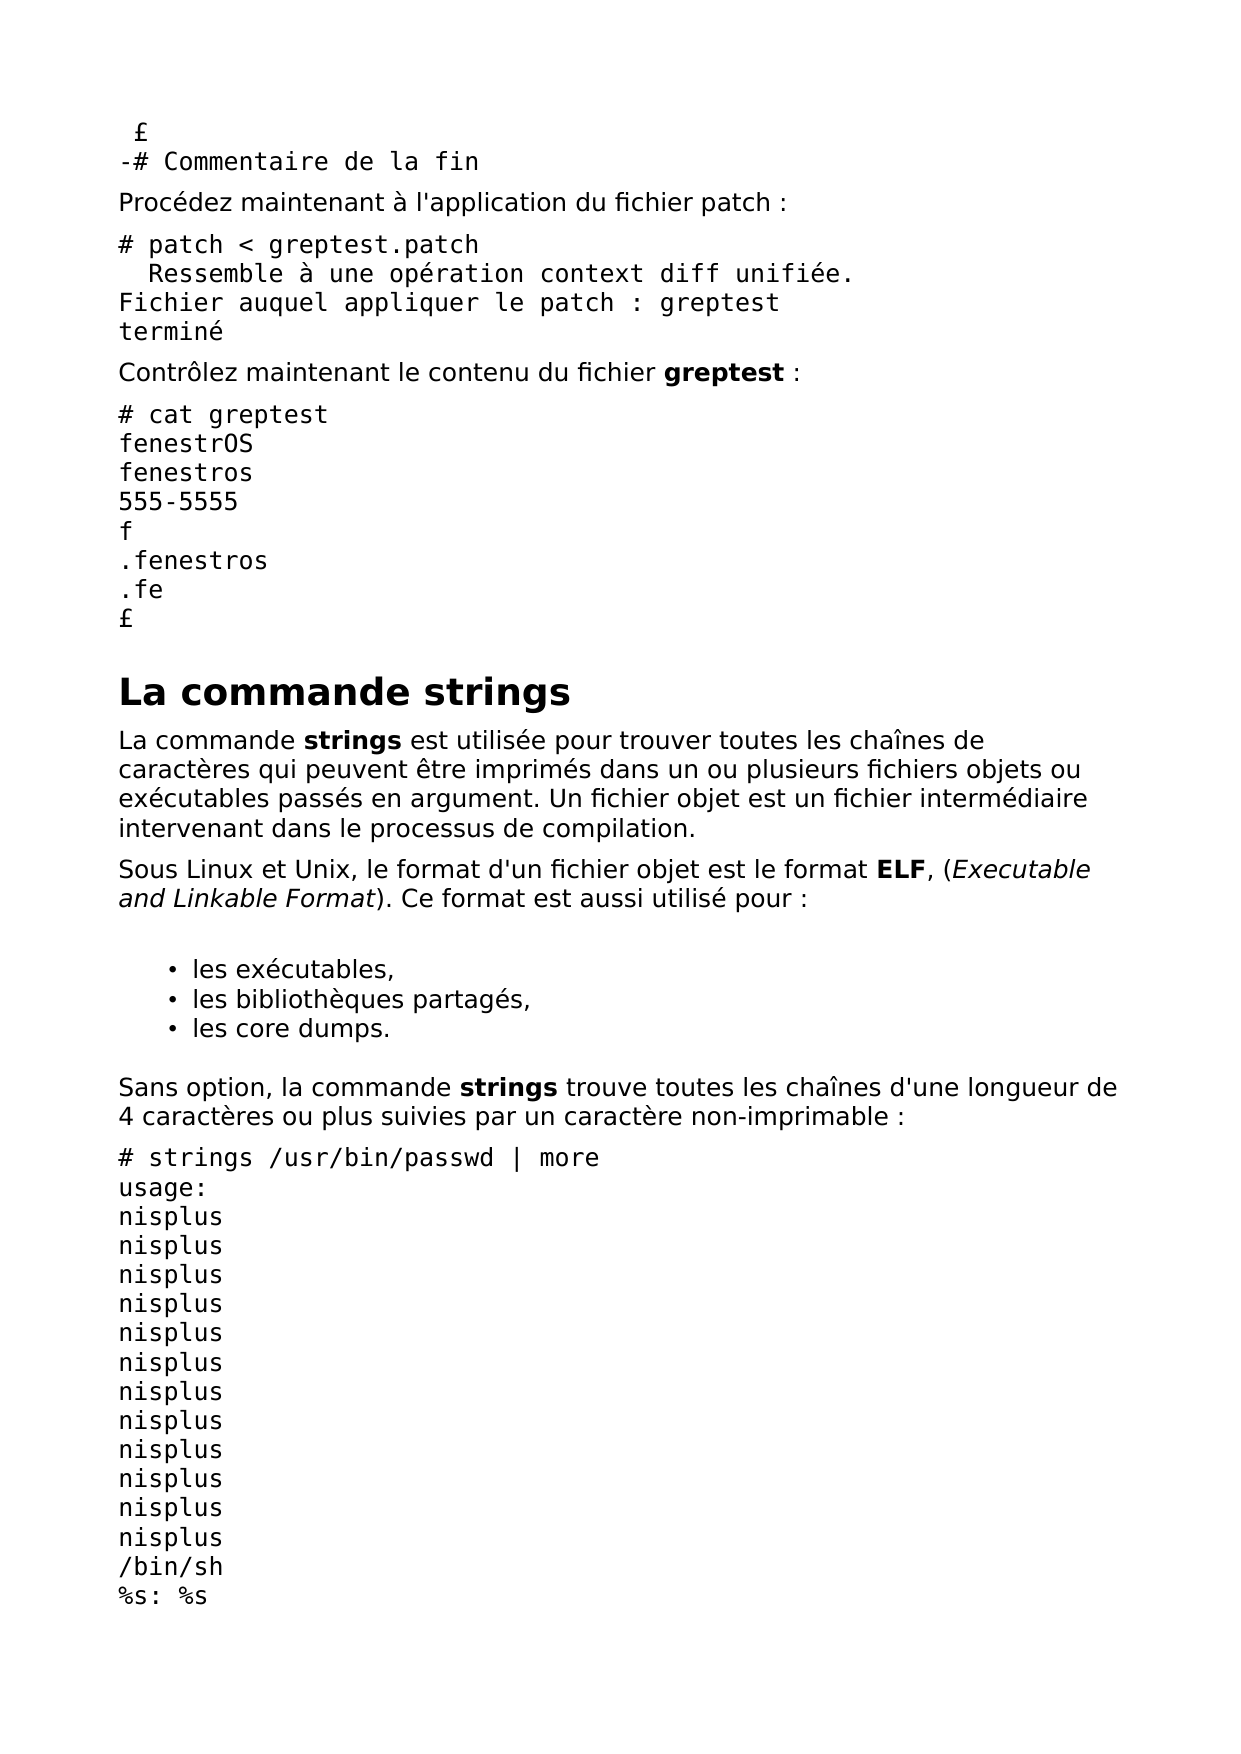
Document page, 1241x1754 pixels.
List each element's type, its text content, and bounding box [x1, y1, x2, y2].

text Procédez maintenant à l'application du fichier patch : [118, 188, 1122, 217]
subtitle La commande strings [118, 670, 1122, 714]
list les bibliothèques partagés, [177, 985, 1122, 1014]
text - £ -# Commentaire de la fin [118, 118, 1122, 176]
text Contrôlez maintenant le contenu du fichier greptest : [118, 358, 1122, 387]
text Sans option, la commande strings trouve toutes les chaînes d'une longueur de 4 caractères ou plus suivies par un caractère non-imprimable : [118, 1073, 1122, 1131]
list les exécutables, [177, 956, 1122, 985]
text # strings /usr/bin/passwd | more usage: nisplus nisplus nisplus nisplus nisplus nisplus nisplus nisplus nisplus nisplus nisplus nisplus /bin/sh %s: %s [118, 1143, 1122, 1610]
text # patch < greptest.patch Ressemble à une opération context diff unifiée. Fichier auquel appliquer le patch : greptest terminé [118, 230, 1122, 347]
text # cat greptest fenestrOS fenestros 555-5555 f .fenestros .fe £ [118, 400, 1122, 633]
text Sous Linux et Unix, le format d'un fichier objet est le format ELF, (Executable and Linkable Format). Ce format est aussi utilisé pour : [118, 855, 1122, 914]
list les core dumps. [177, 1014, 1122, 1043]
text La commande strings est utilisée pour trouver toutes les chaînes de caractères qui peuvent être imprimés dans un ou plusieurs fichiers objets ou exécutables passés en argument. Un fichier objet est un fichier intermédiaire intervenant dans le processus de compilation. [118, 726, 1122, 843]
